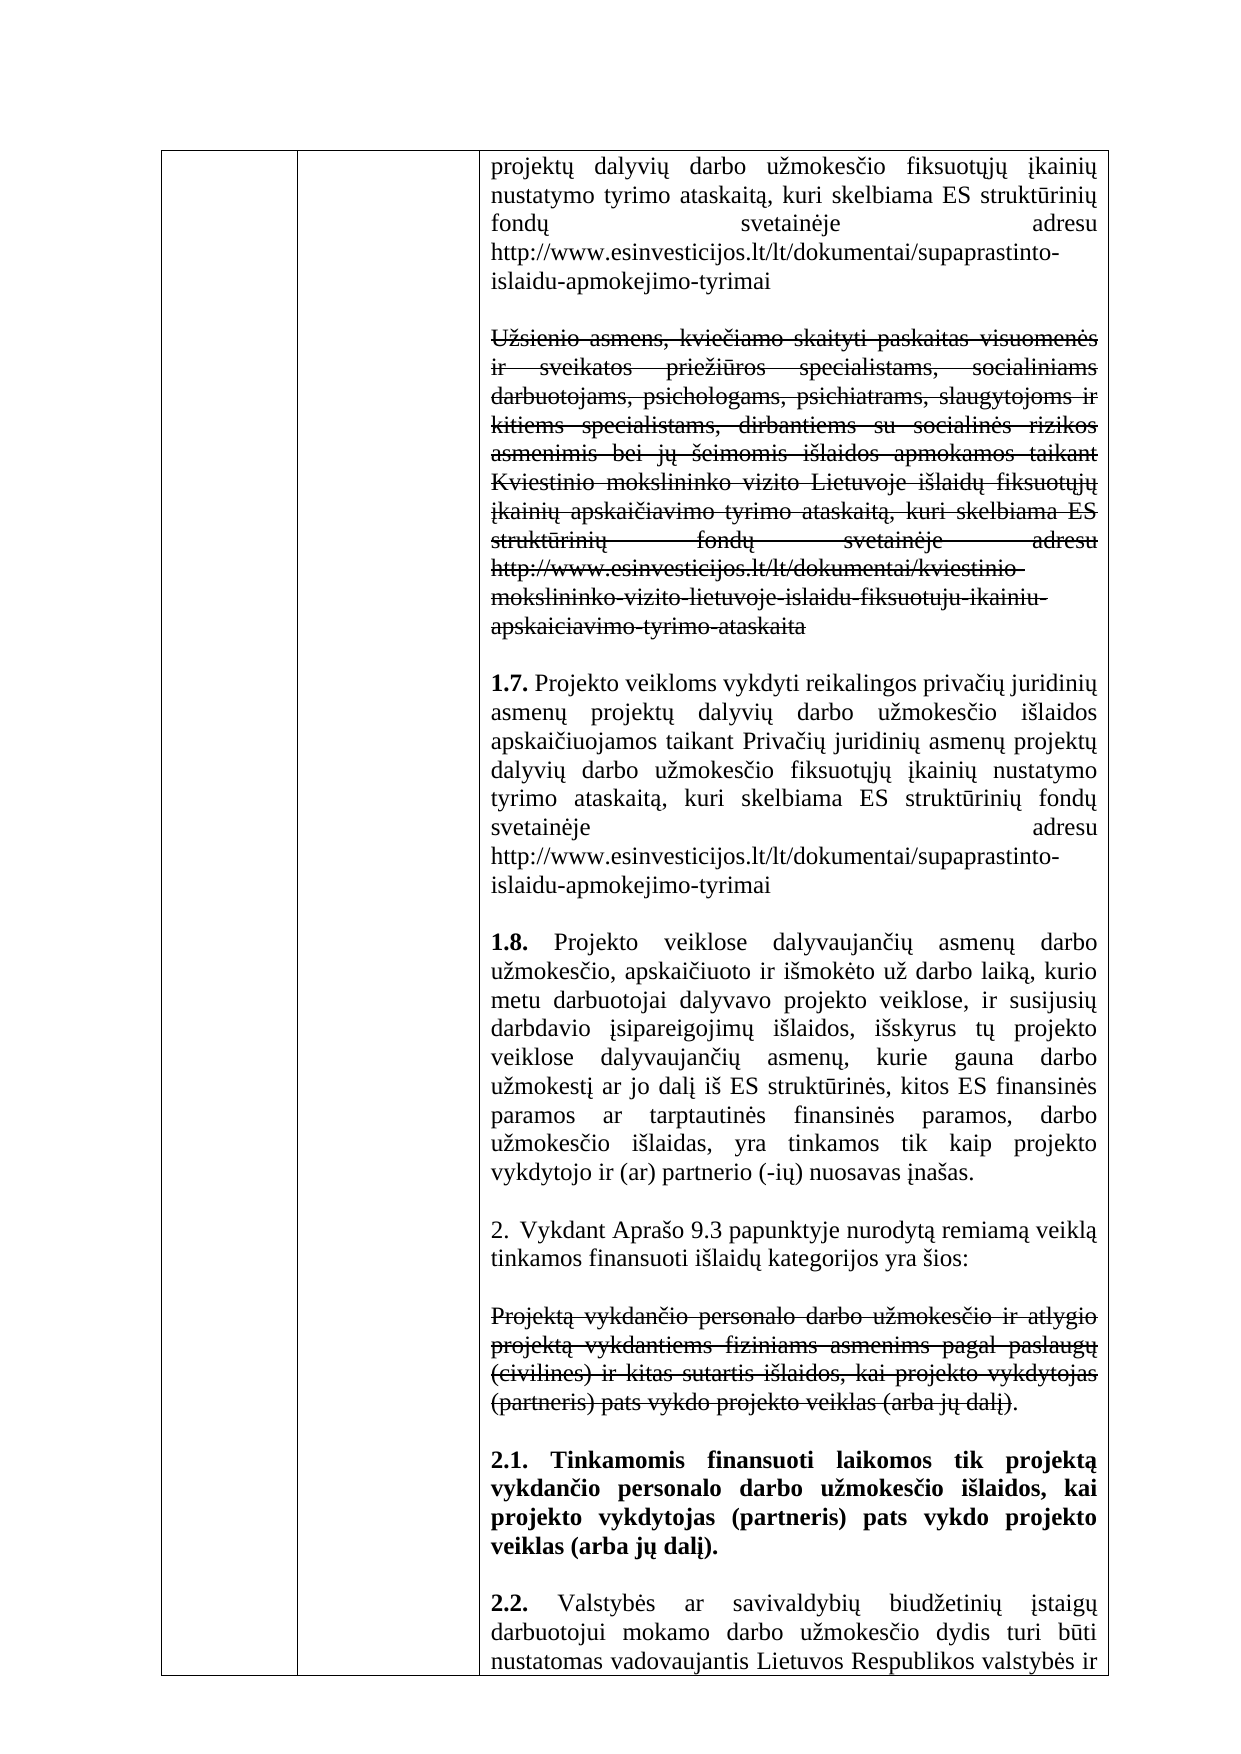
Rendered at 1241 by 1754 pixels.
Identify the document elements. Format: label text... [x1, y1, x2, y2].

table_cell [298, 151, 479, 1675]
table_cell projektų dalyvių darbo užmokesčio fiksuotųjų įkainių nustatymo tyrimo ataskaitą, kuri skelbiama ES struktūrinių fondų svetainėje adresu http://www.esinvesticijos.lt/lt/dokumentai/supaprastinto-islaidu-apmokejimo-tyrimai Užsienio asmens, kviečiamo skaityti paskaitas visuomenės ir sveikatos priežiūros specialistams, socialiniams darbuotojams, psichologams, psichiatrams, slaugytojoms ir kitiems specialistams, dirbantiems su socialinės rizikos asmenimis bei jų šeimomis išlaidos apmokamos taikant Kviestinio mokslininko vizito Lietuvoje išlaidų fiksuotųjų įkainių apskaičiavimo tyrimo ataskaitą, kuri skelbiama ES struktūrinių fondų svetainėje adresu http://www.esinvesticijos.lt/lt/dokumentai/kviestinio-mokslininko-vizito-lietuvoje-islaidu-fiksuotuju-ikainiu-apskaiciavimo-tyrimo-ataskaita 1.7. Projekto veikloms vykdyti reikalingos privačių juridinių asmenų projektų dalyvių darbo užmokesčio išlaidos apskaičiuojamos taikant Privačių juridinių asmenų projektų dalyvių darbo užmokesčio fiksuotųjų įkainių nustatymo tyrimo ataskaitą, kuri skelbiama ES struktūrinių fondų svetainėje adresu http://www.esinvesticijos.lt/lt/dokumentai/supaprastinto-islaidu-apmokejimo-tyrimai 1.8. Projekto veiklose dalyvaujančių asmenų darbo užmokesčio, apskaičiuoto ir išmokėto už darbo laiką, kurio metu darbuotojai dalyvavo projekto veiklose, ir susijusių darbdavio įsipareigojimų išlaidos, išskyrus tų projekto veiklose dalyvaujančių asmenų, kurie gauna darbo užmokestį ar jo dalį iš ES struktūrinės, kitos ES finansinės paramos ar tarptautinės finansinės paramos, darbo užmokesčio išlaidas, yra tinkamos tik kaip projekto vykdytojo ir (ar) partnerio (-ių) nuosavas įnašas. 2. Vykdant Aprašo 9.3 papunktyje nurodytą remiamą veiklą tinkamos finansuoti išlaidų kategorijos yra šios: Projektą vykdančio personalo darbo užmokesčio ir atlygio projektą vykdantiems fiziniams asmenims pagal paslaugų (civilines) ir kitas sutartis išlaidos, kai projekto vykdytojas (partneris) pats vykdo projekto veiklas (arba jų dalį). 2.1. Tinkamomis finansuoti laikomos tik projektą vykdančio personalo darbo užmokesčio išlaidos, kai projekto vykdytojas (partneris) pats vykdo projekto veiklas (arba jų dalį). 2.2. Valstybės ar savivaldybių biudžetinių įstaigų darbuotojui mokamo darbo užmokesčio dydis turi būti nustatomas vadovaujantis Lietuvos Respublikos valstybės ir [480, 151, 1108, 1675]
table_cell [162, 151, 297, 1675]
